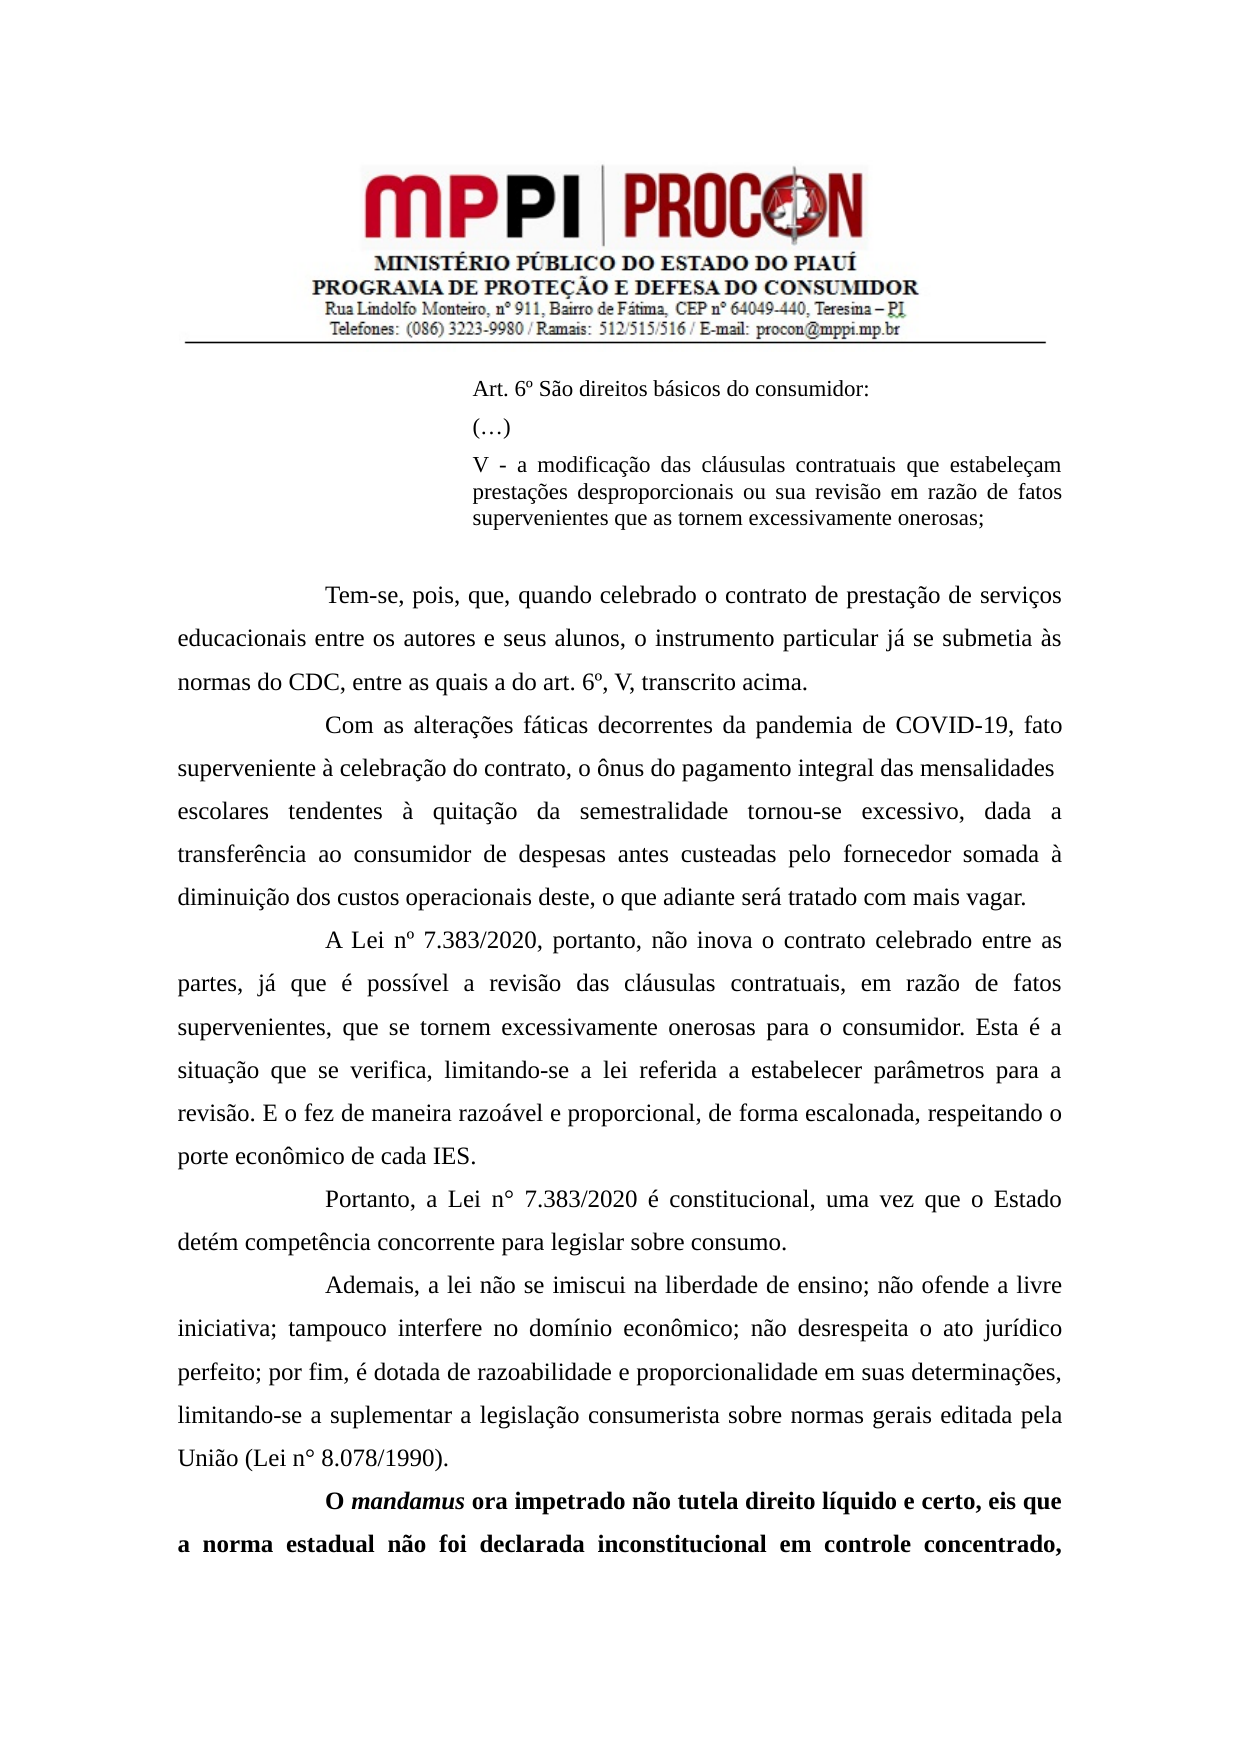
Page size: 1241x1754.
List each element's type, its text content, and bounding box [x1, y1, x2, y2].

text escolares tendentes à quitação da semestralidade tornou-se excessivo, dada a transferência ao consumidor de despesas antes custeadas pelo fornecedor somada à diminuição dos custos operacionais deste, o que adiante será tratado com mais vagar. [177, 796, 1063, 911]
text V - a modificação das cláusulas contratuais que estabeleçam prestações desproporcionais ou sua revisão em razão de fatos supervenientes que as tornem excessivamente onerosas; [472, 451, 1063, 531]
text A Lei nº 7.383/2020, portanto, não inova o contrato celebrado entre as partes, já que é possível a revisão das cláusulas contratuais, em razão de fatos supervenientes, que se tornem excessivamente onerosas para o consumidor. Esta é a situação que se verifica, limitando-se a lei referida a estabelecer parâmetros para a revisão. E o fez de maneira razoável e proporcional, de forma escalonada, respeitando o porte econômico de cada IES. [177, 925, 1063, 1170]
text Portanto, a Lei n° 7.383/2020 é constitucional, uma vez que o Estado detém competência concorrente para legislar sobre consumo. [177, 1184, 1063, 1256]
text Tem-se, pois, que, quando celebrado o contrato de prestação de serviços educacionais entre os autores e seus alunos, o instrumento particular já se submetia às normas do CDC, entre as quais a do art. 6º, V, transcrito acima. [177, 580, 1063, 695]
picture [178, 149, 1062, 352]
text (…) [472, 413, 1063, 440]
text Ademais, a lei não se imiscui na liberdade de ensino; não ofende a livre iniciativa; tampouco interfere no domínio econômico; não desrespeita o ato jurídico perfeito; por fim, é dotada de razoabilidade e proporcionalidade em suas determinações, limitando-se a suplementar a legislação consumerista sobre normas gerais editada pela União (Lei n° 8.078/1990). [177, 1270, 1063, 1472]
text O mandamus ora impetrado não tutela direito líquido e certo, eis que a norma estadual não foi declarada inconstitucional em controle concentrado, [177, 1486, 1063, 1558]
text Com as alterações fáticas decorrentes da pandemia de COVID-19, fato superveniente à celebração do contrato, o ônus do pagamento integral das mensalidades [177, 710, 1063, 782]
text Art. 6º São direitos básicos do consumidor: [472, 375, 1063, 402]
